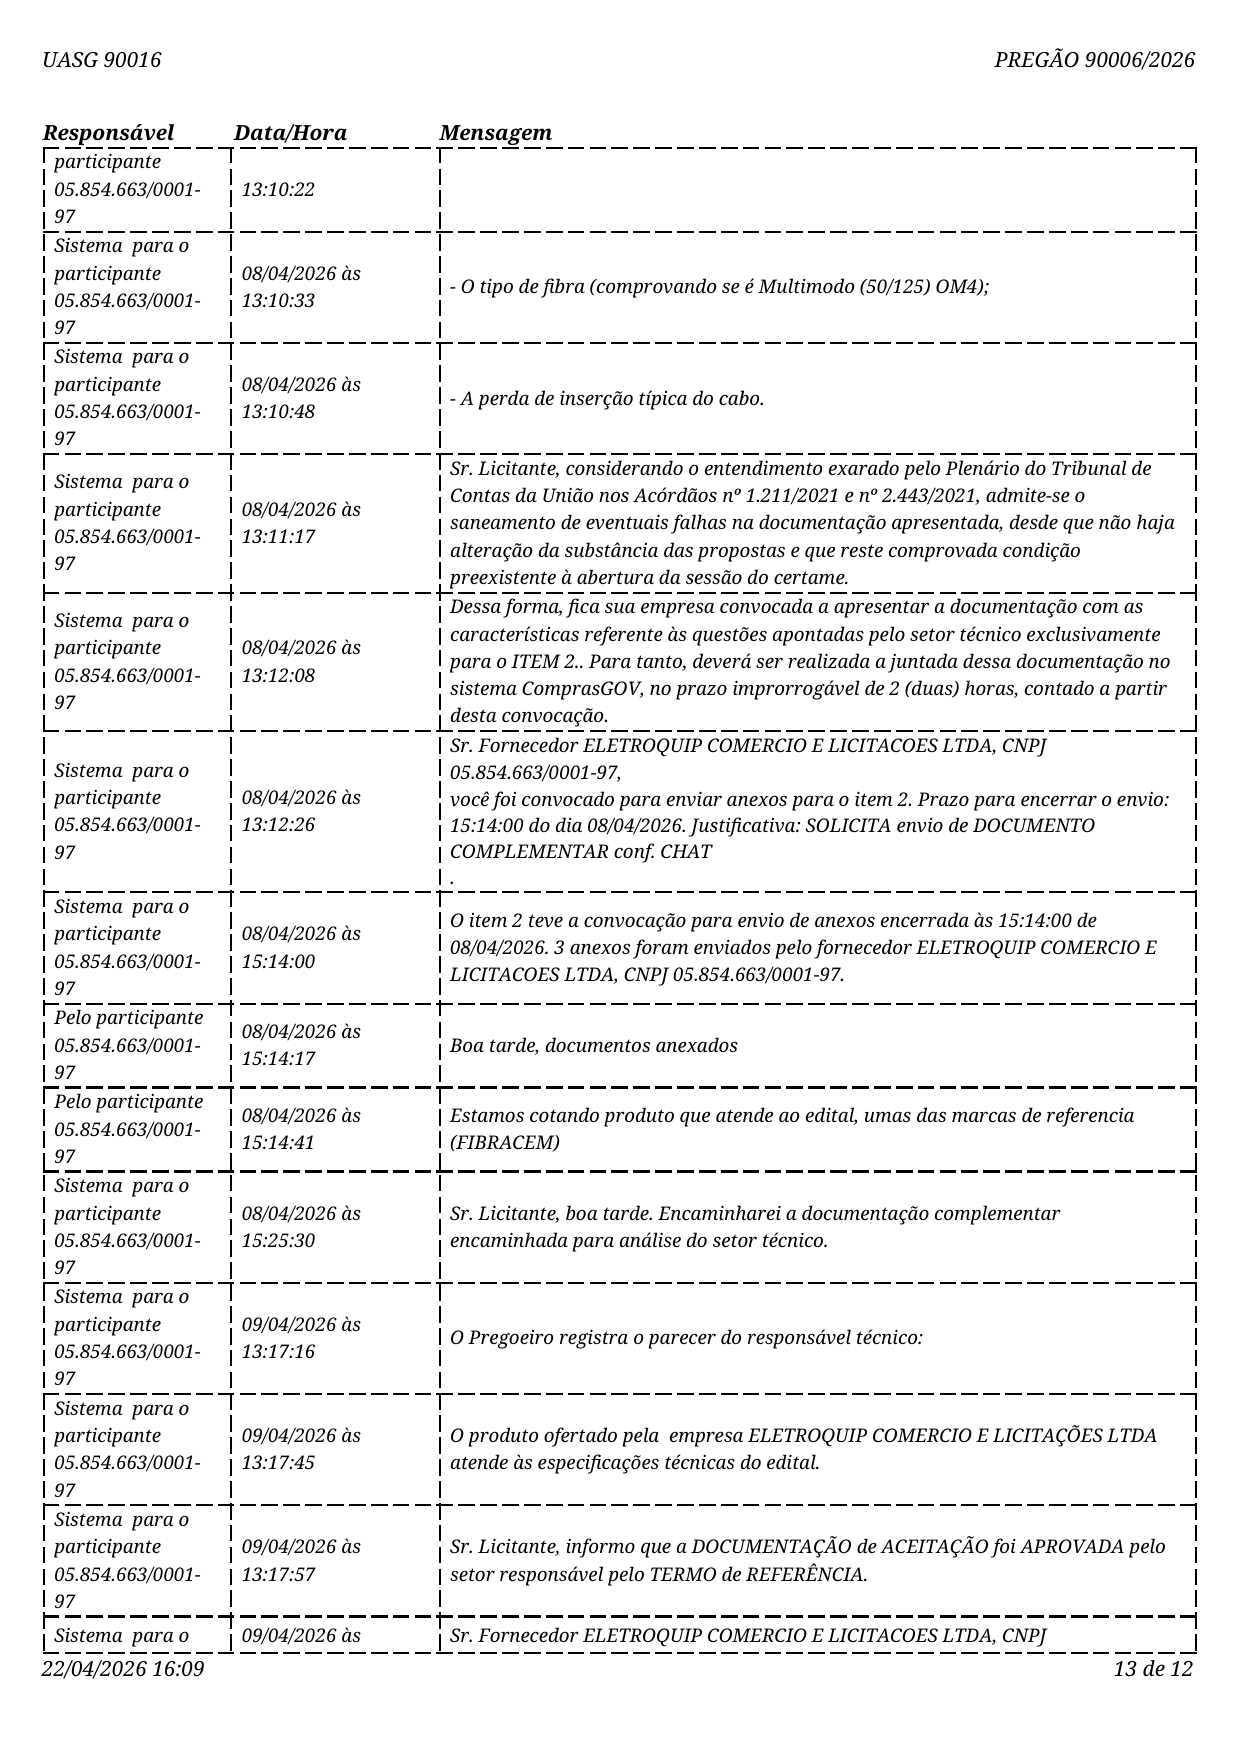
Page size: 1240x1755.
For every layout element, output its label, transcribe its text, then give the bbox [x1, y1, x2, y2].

table_cell 08/04/2026 às 13:12:26 [231, 730, 439, 891]
table_cell 08/04/2026 às 15:14:17 [231, 1003, 439, 1086]
table_cell Sistema para o participante 05.854.663/0001-97 [44, 592, 231, 730]
table_cell Sistema para o participante 05.854.663/0001-97 [44, 1393, 231, 1504]
table_cell Sistema para o participante 05.854.663/0001-97 [44, 453, 231, 592]
table_cell Sr. Fornecedor ELETROQUIP COMERCIO E LICITACOES LTDA, CNPJ [440, 1615, 1196, 1652]
table_cell O item 2 teve a convocação para envio de anexos encerrada às 15:14:00 de 08/04/2026. 3 anexos foram enviados pelo fornecedor ELETROQUIP COMERCIO E LICITACOES LTDA, CNPJ 05.854.663/0001-97. [440, 891, 1196, 1002]
table_cell 09/04/2026 às 13:17:45 [231, 1393, 439, 1504]
table_cell Estamos cotando produto que atende ao edital, umas das marcas de referencia (FIBRACEM) [440, 1086, 1196, 1170]
table_cell 09/04/2026 às [231, 1615, 439, 1652]
table_cell 08/04/2026 às 15:14:41 [231, 1086, 439, 1170]
table_cell O produto ofertado pela empresa ELETROQUIP COMERCIO E LICITAÇÕES LTDA atende às especificações técnicas do edital. [440, 1393, 1196, 1504]
table_cell Sistema para o participante 05.854.663/0001-97 [44, 730, 231, 891]
table_cell - A perda de inserção típica do cabo. [440, 342, 1196, 453]
table_cell Sr. Fornecedor ELETROQUIP COMERCIO E LICITACOES LTDA, CNPJ 05.854.663/0001-97, você foi convocado para enviar anexos para o item 2. Prazo para encerrar o envio: 15:14:00 do dia 08/04/2026. Justificativa: SOLICITA envio de DOCUMENTO COMPLEMENTAR conf. CHAT . [440, 730, 1196, 891]
table_cell 09/04/2026 às 13:17:16 [231, 1282, 439, 1393]
table_cell Dessa forma, fica sua empresa convocada a apresentar a documentação com as características referente às questões apontadas pelo setor técnico exclusivamente para o ITEM 2.. Para tanto, deverá ser realizada a juntada dessa documentação no sistema ComprasGOV, no prazo improrrogável de 2 (duas) horas, contado a partir desta convocação. [440, 592, 1196, 730]
table_cell Sr. Licitante, informo que a DOCUMENTAÇÃO de ACEITAÇÃO foi APROVADA pelo setor responsável pelo TERMO de REFERÊNCIA. [440, 1504, 1196, 1615]
table_cell participante 05.854.663/0001-97 [44, 147, 231, 231]
table_cell Sistema para o participante 05.854.663/0001-97 [44, 342, 231, 453]
table_cell 08/04/2026 às 15:14:00 [231, 891, 439, 1002]
table_cell Sistema para o [44, 1615, 231, 1652]
table_cell 08/04/2026 às 15:25:30 [231, 1170, 439, 1282]
table_cell Boa tarde, documentos anexados [440, 1003, 1196, 1086]
table_cell [440, 147, 1196, 231]
table_cell O Pregoeiro registra o parecer do responsável técnico: [440, 1282, 1196, 1393]
table_cell Sr. Licitante, considerando o entendimento exarado pelo Plenário do Tribunal de Contas da União nos Acórdãos nº 1.211/2021 e nº 2.443/2021, admite-se o saneamento de eventuais falhas na documentação apresentada, desde que não haja alteração da substância das propostas e que reste comprovada condição preexistente à abertura da sessão do certame. [440, 453, 1196, 592]
table_cell 08/04/2026 às 13:12:08 [231, 592, 439, 730]
table_cell Sr. Licitante, boa tarde. Encaminharei a documentação complementar encaminhada para análise do setor técnico. [440, 1170, 1196, 1282]
table_cell Sistema para o participante 05.854.663/0001-97 [44, 231, 231, 342]
table_cell Sistema para o participante 05.854.663/0001-97 [44, 1282, 231, 1393]
table_cell 09/04/2026 às 13:17:57 [231, 1504, 439, 1615]
table_cell 13:10:22 [231, 147, 439, 231]
table_cell 08/04/2026 às 13:11:17 [231, 453, 439, 592]
table_cell Pelo participante 05.854.663/0001-97 [44, 1003, 231, 1086]
table_cell 08/04/2026 às 13:10:33 [231, 231, 439, 342]
table_cell Sistema para o participante 05.854.663/0001-97 [44, 1170, 231, 1282]
table_cell - O tipo de fibra (comprovando se é Multimodo (50/125) OM4); [440, 231, 1196, 342]
table_cell Pelo participante 05.854.663/0001-97 [44, 1086, 231, 1170]
table_cell Sistema para o participante 05.854.663/0001-97 [44, 891, 231, 1002]
table_cell 08/04/2026 às 13:10:48 [231, 342, 439, 453]
table_cell Sistema para o participante 05.854.663/0001-97 [44, 1504, 231, 1615]
